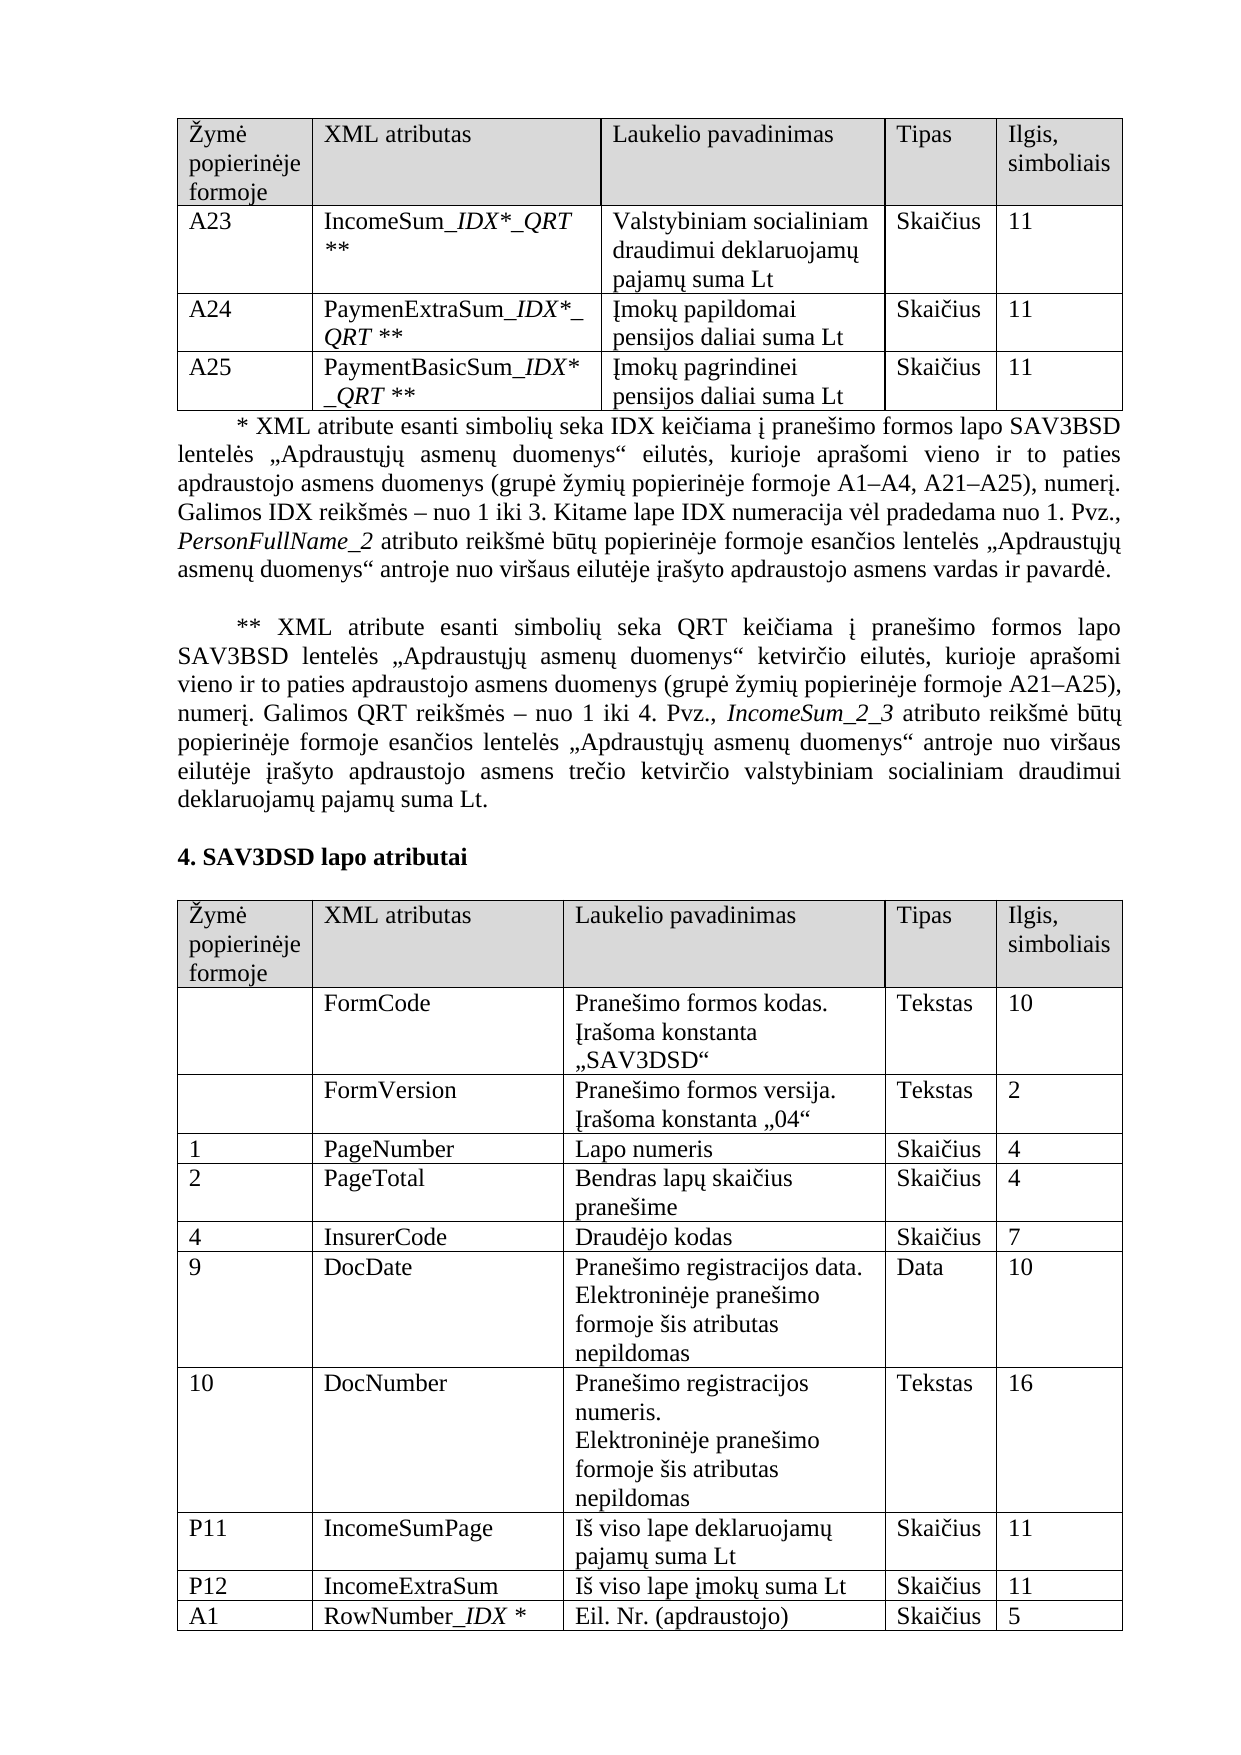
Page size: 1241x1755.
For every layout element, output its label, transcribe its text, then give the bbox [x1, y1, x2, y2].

table_cell [178, 988, 312, 1074]
table_cell Iš viso lape įmokų suma Lt [564, 1571, 885, 1600]
subtitle 4. SAV3DSD lapo atributai [177, 842, 1122, 871]
table_cell 10 [997, 988, 1122, 1074]
table_cell A24 [178, 294, 312, 351]
table_cell Skaičius [886, 1601, 996, 1630]
table_cell 11 [997, 352, 1122, 410]
table_cell PaymenExtraSum_IDX*_QRT ** [313, 294, 601, 351]
table_cell 7 [997, 1222, 1122, 1251]
table_cell IncomeSum_IDX*_QRT ** [313, 206, 601, 293]
table_cell Bendras lapų skaičius pranešime [564, 1164, 885, 1221]
table_cell Eil. Nr. (apdraustojo) [564, 1601, 885, 1630]
table_cell Draudėjo kodas [564, 1222, 885, 1251]
table_cell InsurerCode [313, 1222, 563, 1251]
table_cell DocNumber [313, 1368, 563, 1512]
table_cell 1 [178, 1134, 312, 1162]
table_cell P12 [178, 1571, 312, 1600]
table_cell 11 [997, 294, 1122, 351]
table_cell 16 [997, 1368, 1122, 1512]
table_cell Skaičius [886, 1164, 996, 1221]
table_cell Tekstas [886, 1368, 996, 1512]
table_cell PaymentBasicSum_IDX*_QRT ** [313, 352, 601, 410]
table_header XML atributas [313, 119, 600, 205]
table_cell Įmokų papildomai pensijos daliai suma Lt [602, 294, 884, 351]
table_header Tipas [886, 901, 996, 987]
table_cell Iš viso lape deklaruojamų pajamų suma Lt [564, 1513, 885, 1570]
table_cell 4 [997, 1164, 1122, 1221]
table_cell 4 [997, 1134, 1122, 1162]
table_cell 5 [997, 1601, 1122, 1630]
table_cell RowNumber_IDX * [313, 1601, 563, 1630]
table_cell Tekstas [886, 1075, 996, 1133]
table_cell Tekstas [886, 988, 996, 1074]
table_cell 11 [997, 206, 1122, 293]
table_cell PageTotal [313, 1164, 563, 1221]
table_cell Skaičius [886, 352, 996, 410]
table_cell Skaičius [886, 1513, 996, 1570]
table_cell Skaičius [886, 1222, 996, 1251]
table_header Laukelio pavadinimas [602, 119, 884, 205]
table_cell A1 [178, 1601, 312, 1630]
table_cell [178, 1075, 312, 1133]
table_cell 10 [178, 1368, 312, 1512]
table_cell IncomeExtraSum [313, 1571, 563, 1600]
table_cell 11 [997, 1571, 1122, 1600]
table_cell PageNumber [313, 1134, 563, 1162]
table_cell Pranešimo registracijos numeris. Elektroninėje pranešimo formoje šis atributas nepildomas [564, 1368, 885, 1512]
table_cell A25 [178, 352, 312, 410]
table_header Ilgis, simboliais [997, 119, 1122, 205]
table_cell Skaičius [886, 294, 996, 351]
table_cell Pranešimo formos kodas. Įrašoma konstanta „SAV3DSD“ [564, 988, 885, 1074]
table_cell 2 [178, 1164, 312, 1221]
text * XML atribute esanti simbolių seka IDX keičiama į pranešimo formos lapo SAV3BSD lentelės „Apdraustųjų asmenų duomenys“ eilutės, kurioje aprašomi vieno ir to paties apdraustojo asmens duomenys (grupė žymių popierinėje formoje A1–A4, A21–A25), numerį. Galimos IDX reikšmės – nuo 1 iki 3. Kitame lape IDX numeracija vėl pradedama nuo 1. Pvz., PersonFullName_2 atributo reikšmė būtų popierinėje formoje esančios lentelės „Apdraustųjų asmenų duomenys“ antroje nuo viršaus eilutėje įrašyto apdraustojo asmens vardas ir pavardė. [177, 411, 1122, 583]
table_header XML atributas [313, 901, 563, 987]
table_cell Skaičius [886, 1571, 996, 1600]
table_header Laukelio pavadinimas [564, 901, 884, 987]
table_cell FormCode [313, 988, 563, 1074]
table_cell 10 [997, 1252, 1122, 1367]
table_cell Skaičius [886, 206, 996, 293]
table_cell P11 [178, 1513, 312, 1570]
table_header Žymė popierinėje formoje [178, 901, 312, 987]
table_cell DocDate [313, 1252, 563, 1367]
table_cell IncomeSumPage [313, 1513, 563, 1570]
table_cell 4 [178, 1222, 312, 1251]
table_header Tipas [886, 119, 996, 205]
table_header Žymė popierinėje formoje [178, 119, 312, 205]
table_cell Valstybiniam socialiniam draudimui deklaruojamų pajamų suma Lt [602, 206, 884, 293]
table_cell 9 [178, 1252, 312, 1367]
table_cell Pranešimo registracijos data. Elektroninėje pranešimo formoje šis atributas nepildomas [564, 1252, 885, 1367]
table_cell Lapo numeris [564, 1134, 885, 1162]
table_cell A23 [178, 206, 312, 293]
table_cell 11 [997, 1513, 1122, 1570]
table_cell Pranešimo formos versija. Įrašoma konstanta „04“ [564, 1075, 885, 1133]
table_cell Įmokų pagrindinei pensijos daliai suma Lt [602, 352, 884, 410]
table_header Ilgis, simboliais [997, 901, 1122, 987]
text ** XML atribute esanti simbolių seka QRT keičiama į pranešimo formos lapo SAV3BSD lentelės „Apdraustųjų asmenų duomenys“ ketvirčio eilutės, kurioje aprašomi vieno ir to paties apdraustojo asmens duomenys (grupė žymių popierinėje formoje A21–A25), numerį. Galimos QRT reikšmės – nuo 1 iki 4. Pvz., IncomeSum_2_3 atributo reikšmė būtų popierinėje formoje esančios lentelės „Apdraustųjų asmenų duomenys“ antroje nuo viršaus eilutėje įrašyto apdraustojo asmens trečio ketvirčio valstybiniam socialiniam draudimui deklaruojamų pajamų suma Lt. [177, 612, 1122, 813]
table_cell Skaičius [886, 1134, 996, 1162]
table_cell FormVersion [313, 1075, 563, 1133]
table_cell Data [886, 1252, 996, 1367]
table_cell 2 [997, 1075, 1122, 1133]
